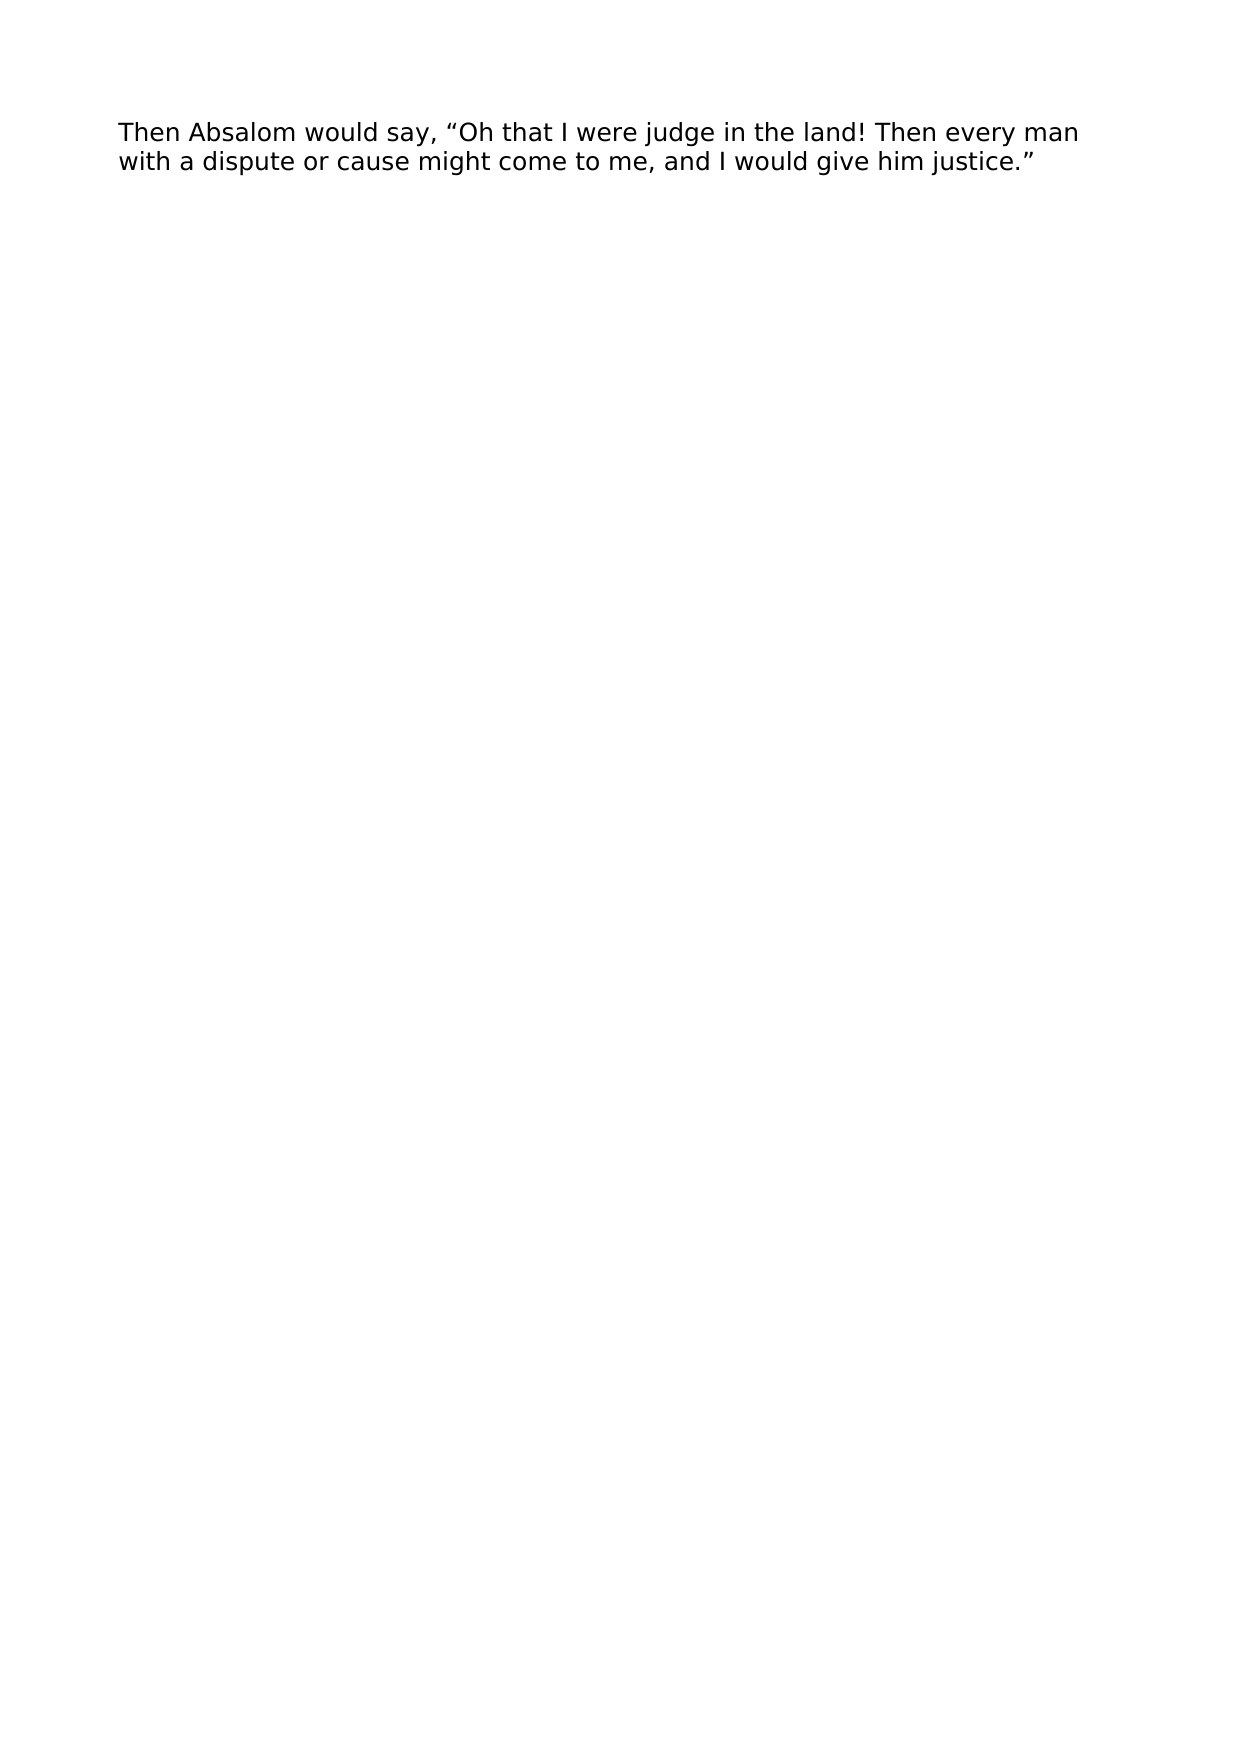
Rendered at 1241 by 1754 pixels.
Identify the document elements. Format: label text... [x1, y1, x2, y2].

text Then Absalom would say, “Oh that I were judge in the land! Then every man with a dispute or cause might come to me, and I would give him justice.” [118, 118, 1122, 176]
